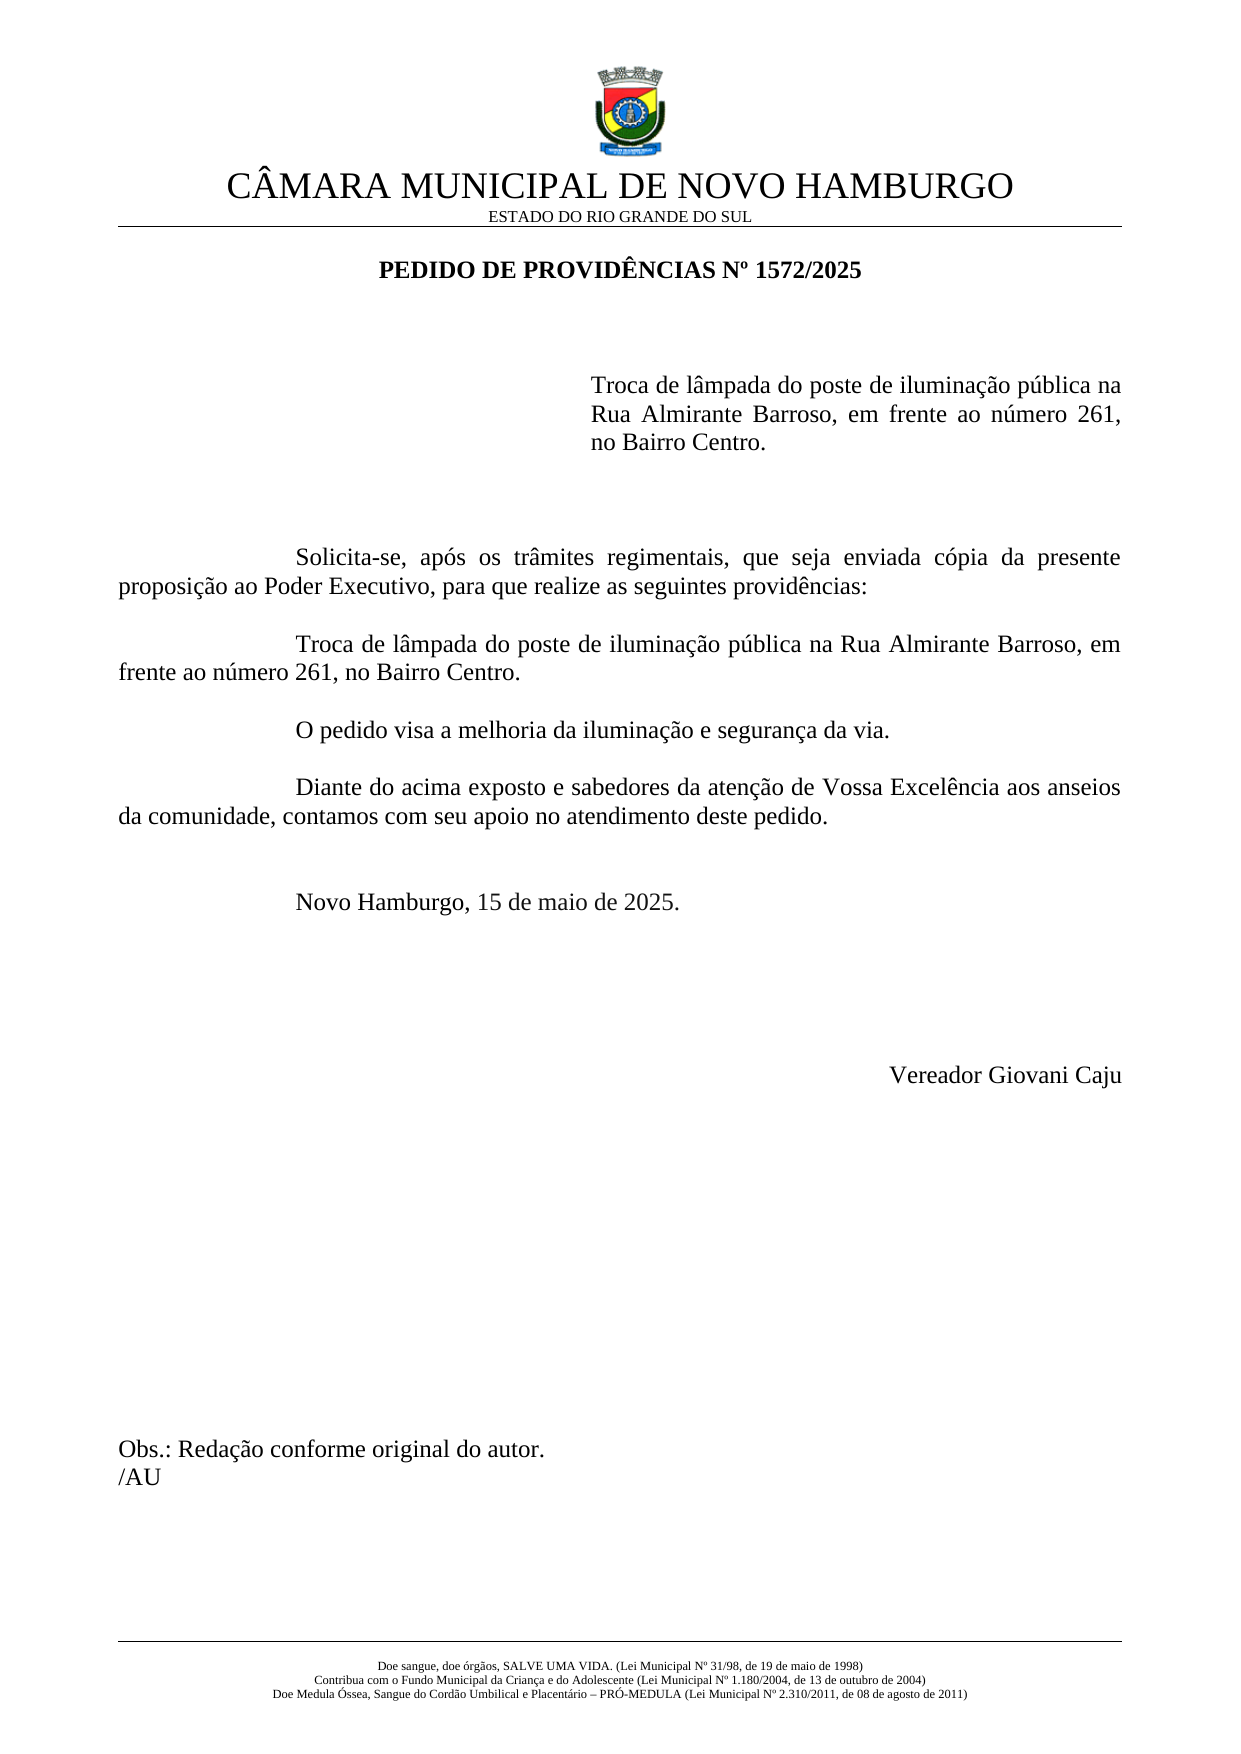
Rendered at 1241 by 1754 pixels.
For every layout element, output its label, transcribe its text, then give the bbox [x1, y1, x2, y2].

text /AU [118, 1462, 1122, 1491]
text Diante do acima exposto e sabedores da atenção de Vossa Excelência aos anseios da comunidade, contamos com seu apoio no atendimento deste pedido. [118, 772, 1122, 830]
text Solicita-se, após os trâmites regimentais, que seja enviada cópia da presente proposição ao Poder Executivo, para que realize as seguintes providências: [118, 542, 1122, 600]
text Troca de lâmpada do poste de iluminação pública na Rua Almirante Barroso, em frente ao número 261, no Bairro Centro. [591, 370, 1122, 456]
text PEDIDO DE PROVIDÊNCIAS Nº 1572/2025 [118, 255, 1122, 284]
text Vereador Giovani Caju [118, 1060, 1122, 1089]
picture [589, 59, 669, 161]
text Troca de lâmpada do poste de iluminação pública na Rua Almirante Barroso, em frente ao número 261, no Bairro Centro. [118, 629, 1122, 686]
text Novo Hamburgo, 15 de maio de 2025. [118, 887, 1122, 916]
text O pedido visa a melhoria da iluminação e segurança da via. [118, 715, 1122, 744]
text Obs.: Redação conforme original do autor. [118, 1434, 1122, 1462]
